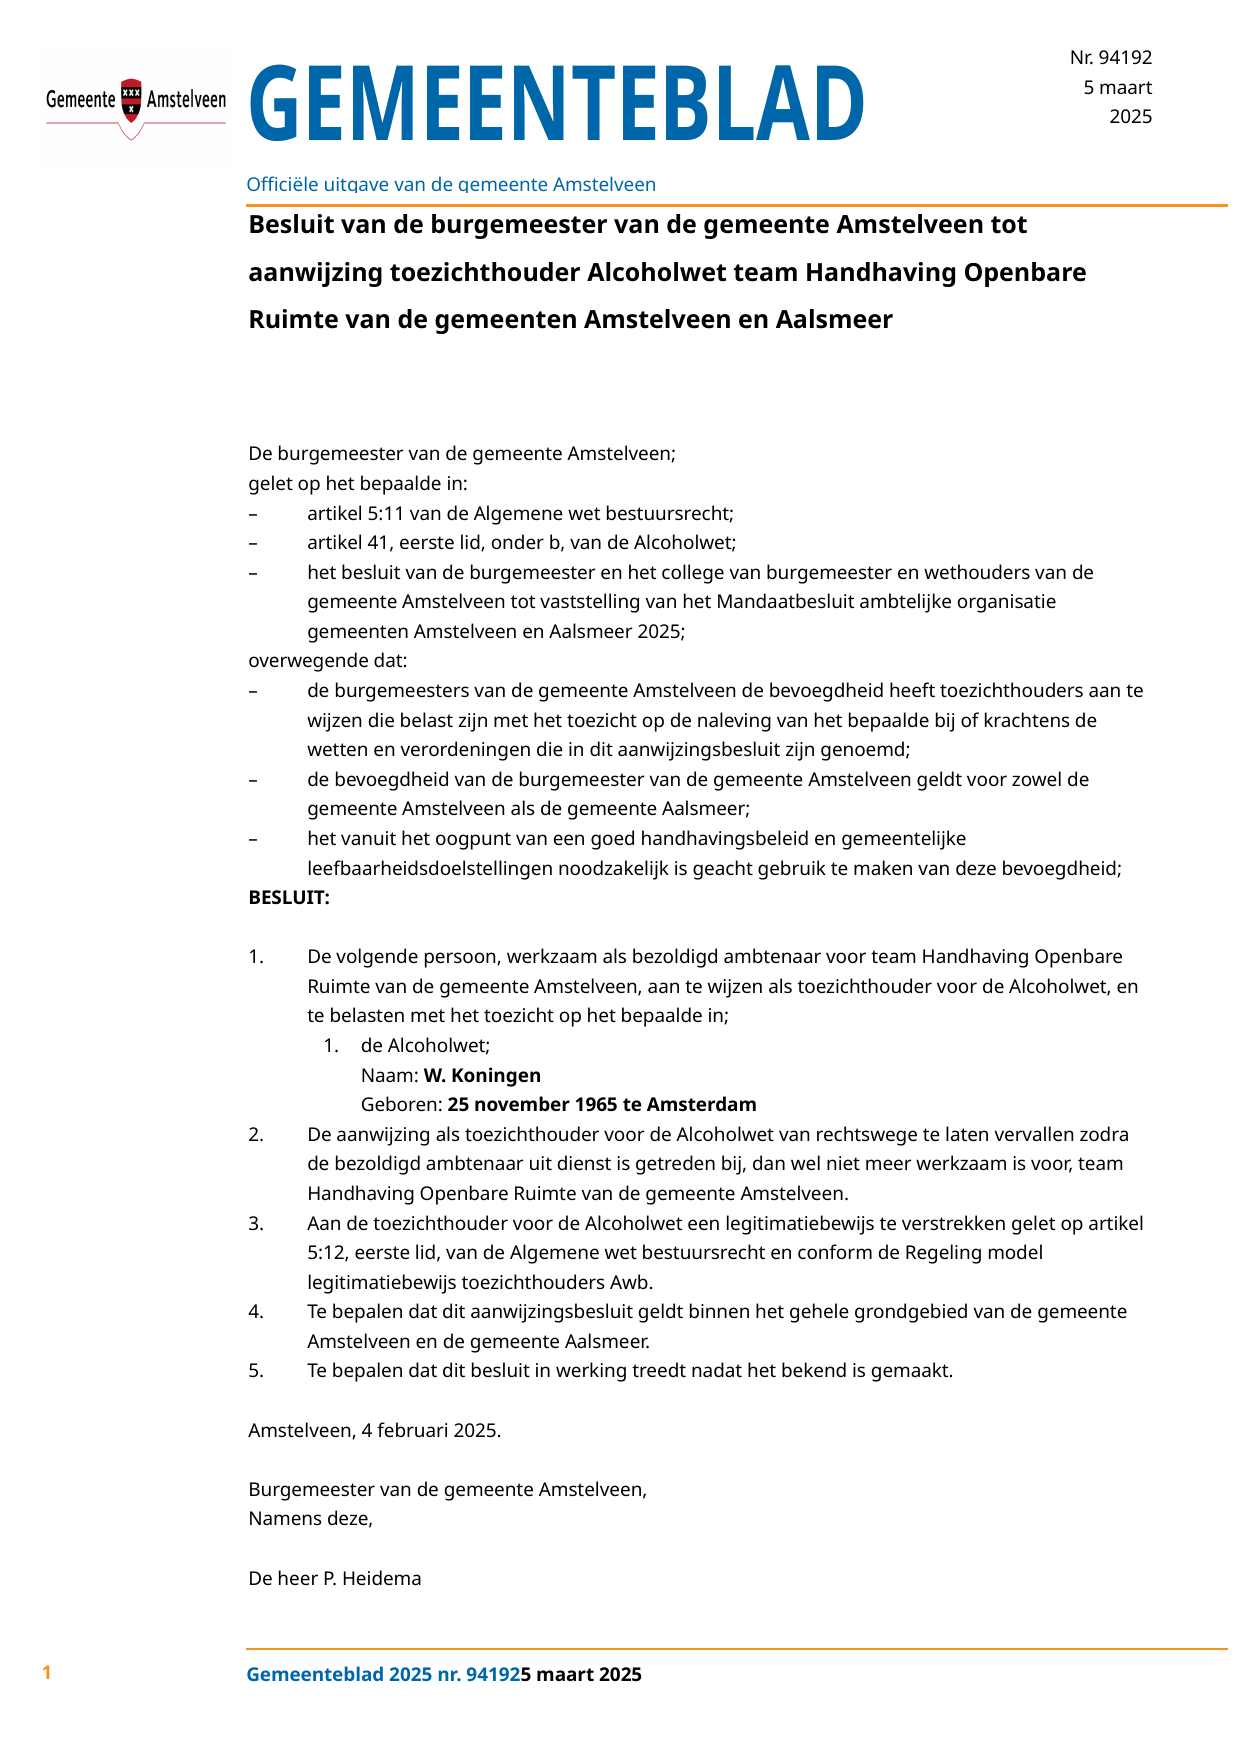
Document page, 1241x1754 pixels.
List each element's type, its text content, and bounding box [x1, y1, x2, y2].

picture [41, 47, 231, 172]
list de Alcoholwet; [323, 1032, 1152, 1058]
list Te bepalen dat dit besluit in werking treedt nadat het bekend is gemaakt. [248, 1358, 1152, 1383]
list De aanwijzing als toezichthouder voor de Alcoholwet van rechtswege te laten vervallen zodra de bezoldigd ambtenaar uit dienst is getreden bij, dan wel niet meer werkzaam is voor, team Handhaving Openbare Ruimte van de gemeente Amstelveen. [248, 1121, 1152, 1206]
list de burgemeesters van de gemeente Amstelveen de bevoegdheid heeft toezichthouders aan te wijzen die belast zijn met het toezicht op de naleving van het bepaalde bij of krachtens de wetten en verordeningen die in dit aanwijzingsbesluit zijn genoemd; [248, 677, 1152, 762]
text Besluit van de burgemeester van de gemeente Amstelveen tot aanwijzing toezichthouder Alcoholwet team Handhaving Openbare Ruimte van de gemeenten Amstelveen en Aalsmeer [248, 207, 1152, 336]
text gelet op het bepaalde in: [248, 470, 1152, 496]
list Aan de toezichthouder voor de Alcoholwet een legitimatiebewijs te verstrekken gelet op artikel 5:12, eerste lid, van de Algemene wet bestuursrecht en conform de Regeling model legitimatiebewijs toezichthouders Awb. [248, 1210, 1152, 1294]
list het vanuit het oogpunt van een goed handhavingsbeleid en gemeentelijke leefbaarheidsdoelstellingen noodzakelijk is geacht gebruik te maken van deze bevoegdheid; [248, 825, 1152, 880]
list Geboren: 25 november 1965 te Amsterdam [323, 1091, 1152, 1117]
text Namens deze, [248, 1506, 1152, 1531]
text De burgemeester van de gemeente Amstelveen; [248, 441, 1152, 466]
list artikel 5:11 van de Algemene wet bestuursrecht; [248, 500, 1152, 525]
list het besluit van de burgemeester en het college van burgemeester en wethouders van de gemeente Amstelveen tot vaststelling van het Mandaatbesluit ambtelijke organisatie gemeenten Amstelveen en Aalsmeer 2025; [248, 559, 1152, 644]
text Amstelveen, 4 februari 2025. [248, 1417, 1152, 1442]
text Burgemeester van de gemeente Amstelveen, [248, 1476, 1152, 1502]
list de bevoegdheid van de burgemeester van de gemeente Amstelveen geldt voor zowel de gemeente Amstelveen als de gemeente Aalsmeer; [248, 766, 1152, 821]
list Naam: W. Koningen [323, 1062, 1152, 1087]
list De volgende persoon, werkzaam als bezoldigd ambtenaar voor team Handhaving Openbare Ruimte van de gemeente Amstelveen, aan te wijzen als toezichthouder voor de Alcoholwet, en te belasten met het toezicht op het bepaalde in; [248, 943, 1152, 1028]
text De heer P. Heidema [248, 1565, 1152, 1590]
list artikel 41, eerste lid, onder b, van de Alcoholwet; [248, 529, 1152, 555]
text overwegende dat: [248, 648, 1152, 673]
text BESLUIT: [248, 884, 1152, 910]
list Te bepalen dat dit aanwijzingsbesluit geldt binnen het gehele grondgebied van de gemeente Amstelveen en de gemeente Aalsmeer. [248, 1298, 1152, 1354]
